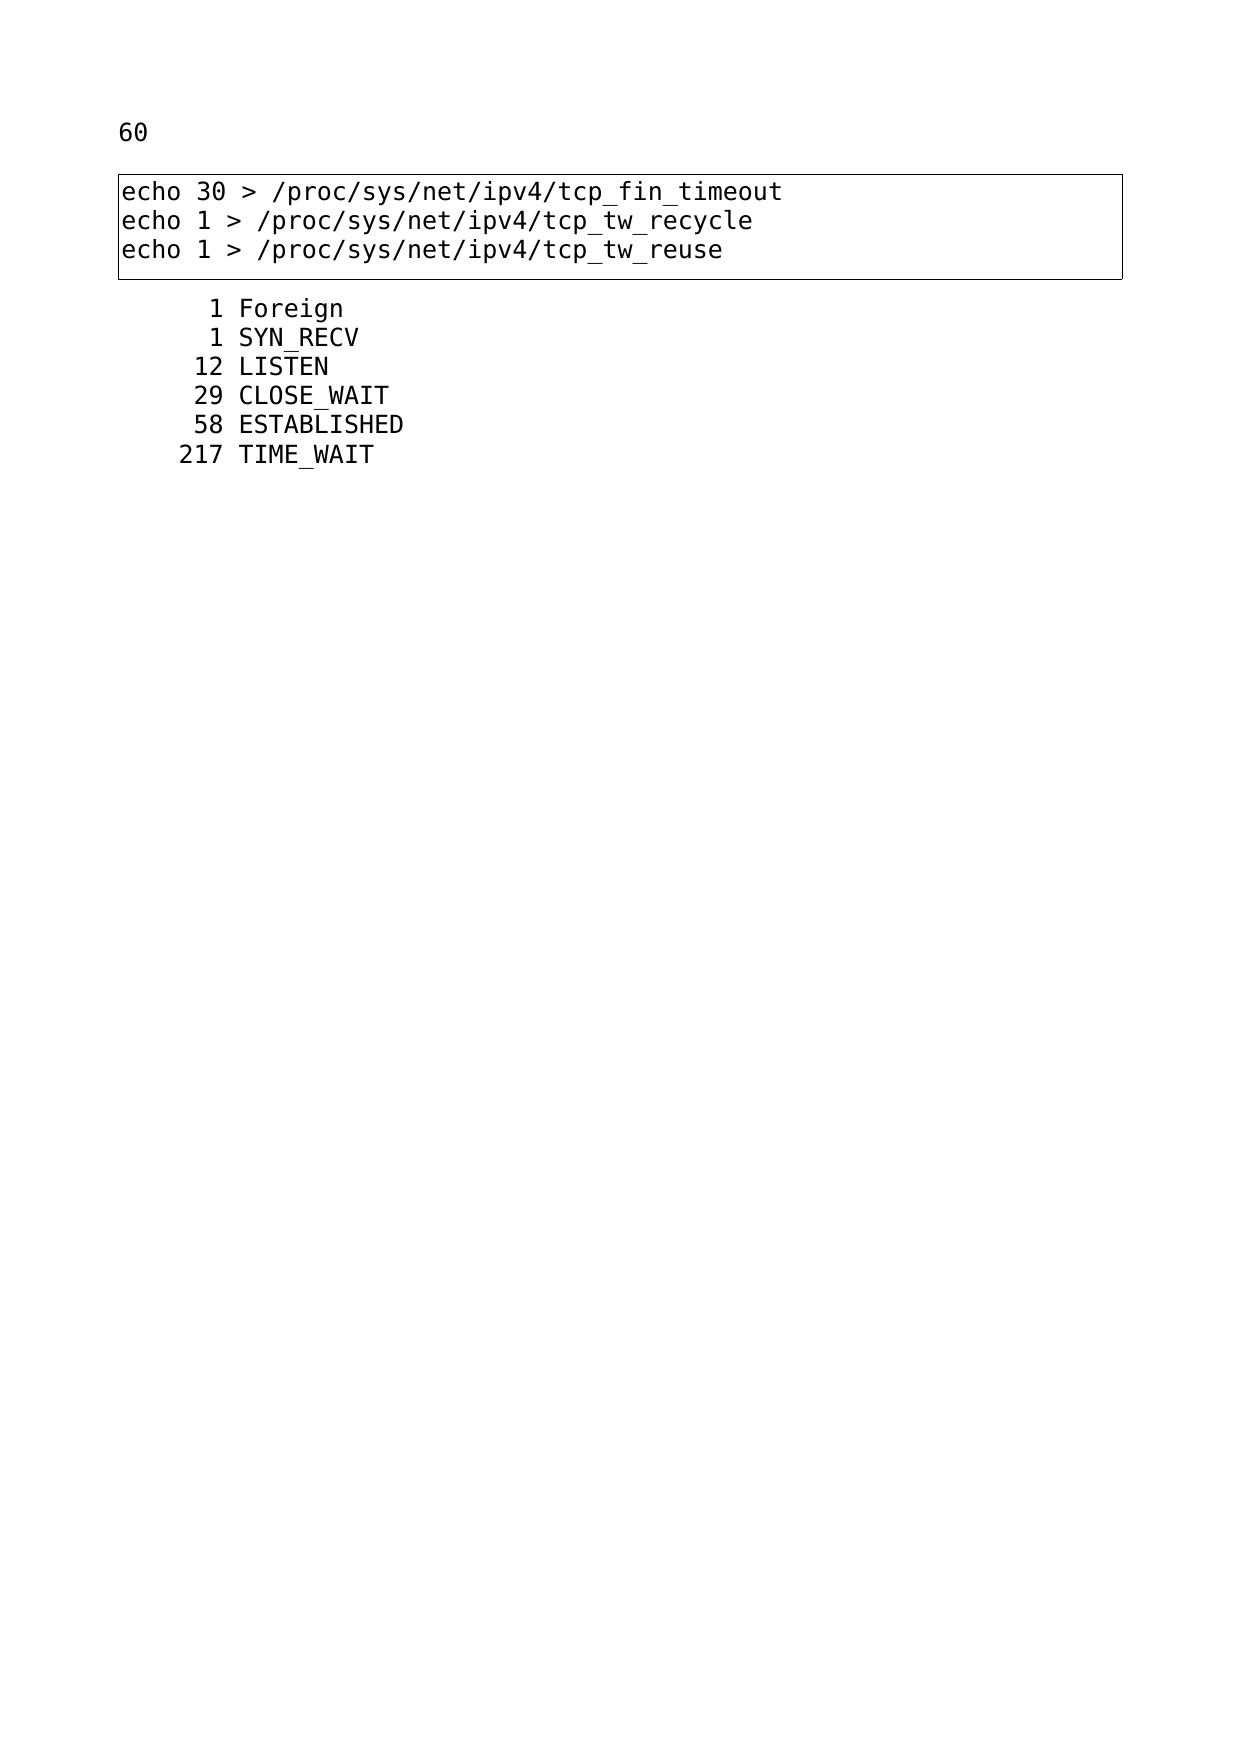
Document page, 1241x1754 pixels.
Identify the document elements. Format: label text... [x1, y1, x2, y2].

text 1 Foreign 1 SYN_RECV 12 LISTEN 29 CLOSE_WAIT 58 ESTABLISHED 217 TIME_WAIT [118, 294, 1122, 469]
text 60 [118, 118, 1122, 147]
table_header echo 30 > /proc/sys/net/ipv4/tcp_fin_timeout echo 1 > /proc/sys/net/ipv4/tcp_tw_recycle echo 1 > /proc/sys/net/ipv4/tcp_tw_reuse [119, 175, 1122, 279]
